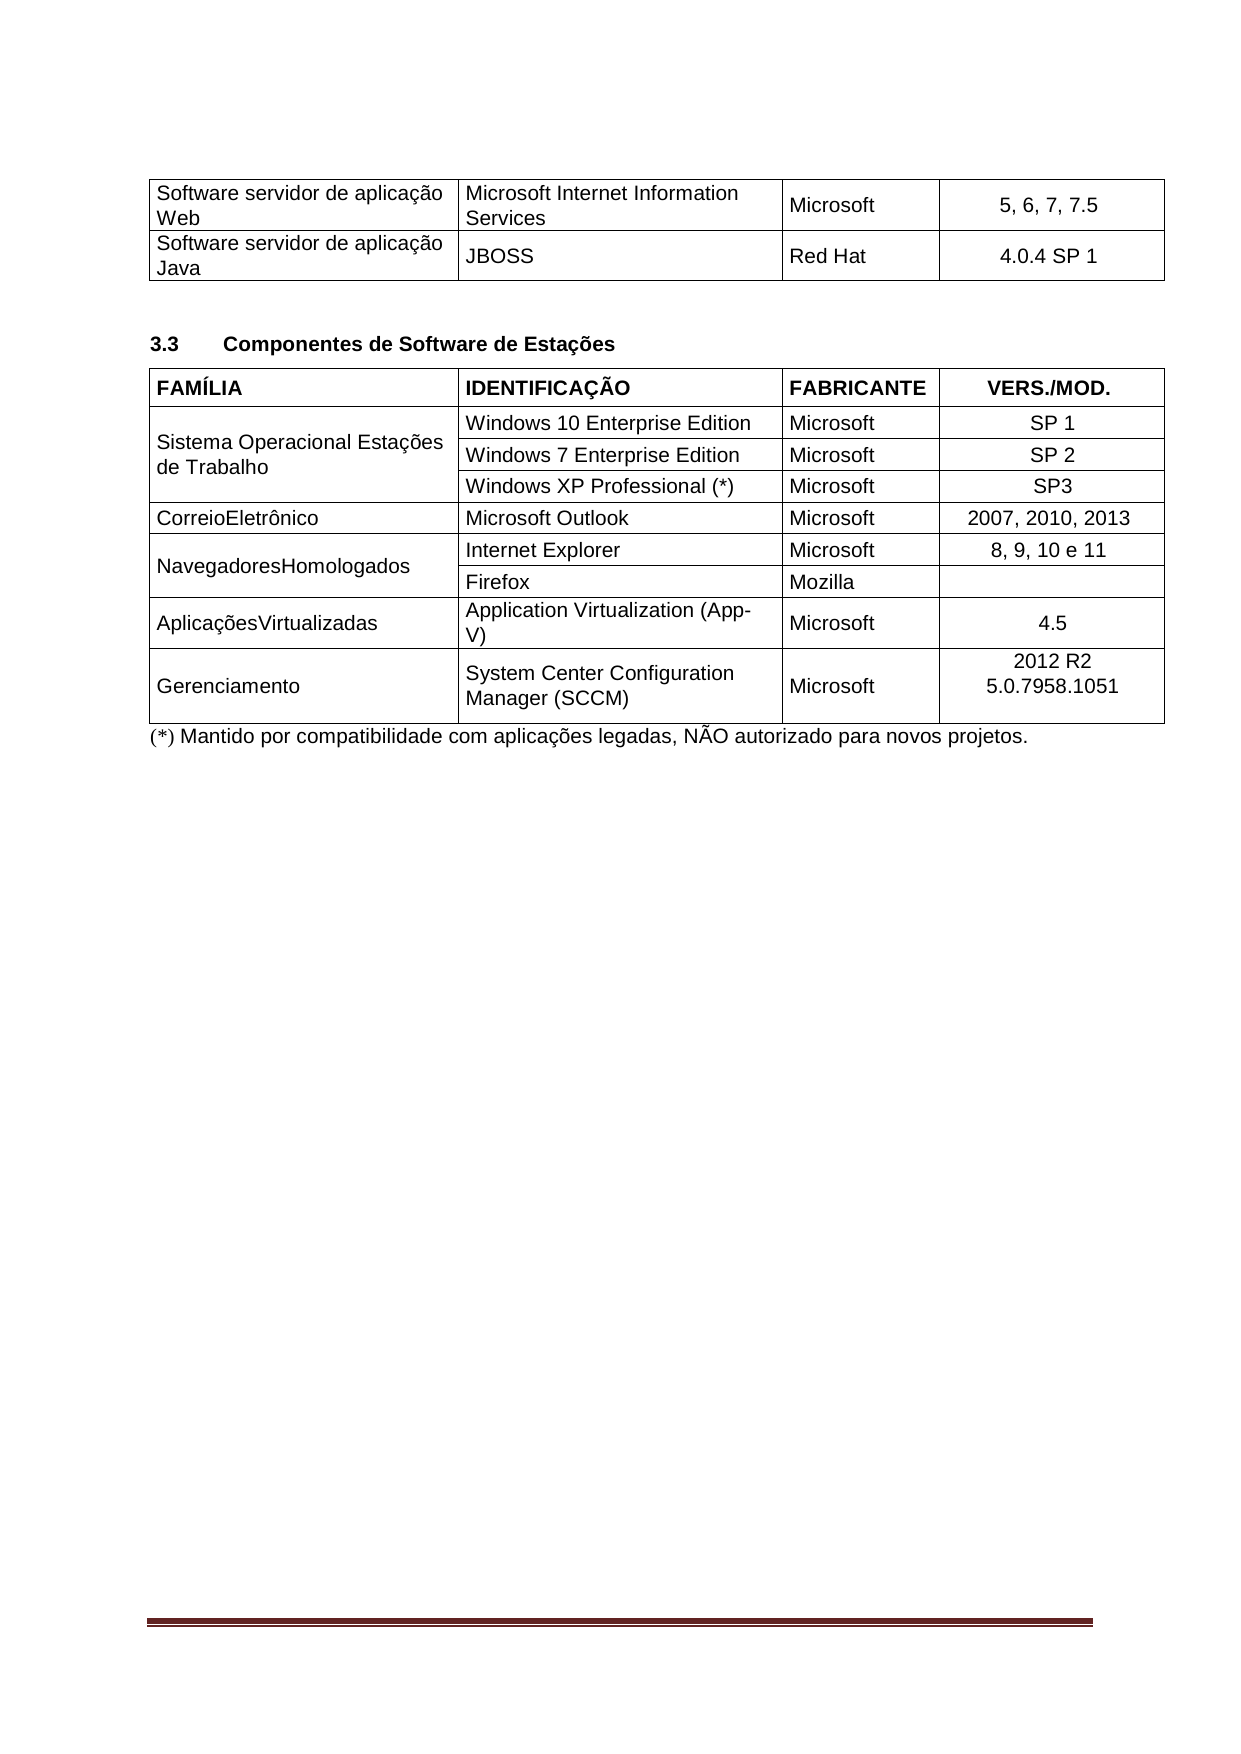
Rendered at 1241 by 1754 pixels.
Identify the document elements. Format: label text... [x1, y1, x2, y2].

text 3.3 Componentes de Software de Estações [150, 331, 1155, 355]
table_cell Microsoft [783, 407, 939, 438]
table_cell Gerenciamento [150, 649, 458, 723]
table_cell 2012 R2 5.0.7958.1051 [940, 649, 1164, 723]
table_cell Microsoft [783, 598, 939, 647]
table_header Software servidor de aplicação Web [150, 180, 458, 230]
table_cell [940, 566, 1164, 597]
table_cell Red Hat [783, 231, 939, 280]
table_cell System Center Configuration Manager (SCCM) [459, 649, 782, 723]
table_cell Sistema Operacional Estações de Trabalho [150, 407, 458, 502]
table_cell Internet Explorer [459, 534, 782, 565]
table_header FABRICANTE [783, 369, 939, 406]
table_cell 4.5 [940, 598, 1164, 647]
table_cell NavegadoresHomologados [150, 534, 458, 597]
table_cell Windows 7 Enterprise Edition [459, 439, 782, 470]
text (*) Mantido por compatibilidade com aplicações legadas, NÃO autorizado para novos projetos. [150, 724, 1155, 748]
table_cell Microsoft [783, 503, 939, 533]
table_cell 8, 9, 10 e 11 [940, 534, 1164, 565]
table_cell 4.0.4 SP 1 [940, 231, 1164, 280]
table_cell CorreioEletrônico [150, 503, 458, 533]
table_header Microsoft [783, 180, 939, 230]
table_cell JBOSS [459, 231, 782, 280]
table_cell Mozilla [783, 566, 939, 597]
table_cell 2007, 2010, 2013 [940, 503, 1164, 533]
table_cell SP 1 [940, 407, 1164, 438]
table_cell Firefox [459, 566, 782, 597]
table_cell Software servidor de aplicação Java [150, 231, 458, 280]
table_cell Microsoft [783, 649, 939, 723]
table_cell Windows XP Professional (*) [459, 471, 782, 502]
table_cell Microsoft [783, 534, 939, 565]
table_cell AplicaçõesVirtualizadas [150, 598, 458, 647]
table_cell Microsoft [783, 471, 939, 502]
table_cell Microsoft Outlook [459, 503, 782, 533]
table_header Microsoft Internet Information Services [459, 180, 782, 230]
table_header FAMÍLIA [150, 369, 458, 406]
table_cell SP3 [940, 471, 1164, 502]
table_cell Microsoft [783, 439, 939, 470]
table_header VERS./MOD. [940, 369, 1164, 406]
table_cell SP 2 [940, 439, 1164, 470]
table_cell Application Virtualization (App- V) [459, 598, 782, 647]
table_header IDENTIFICAÇÃO [459, 369, 782, 406]
table_header 5, 6, 7, 7.5 [940, 180, 1164, 230]
table_cell Windows 10 Enterprise Edition [459, 407, 782, 438]
